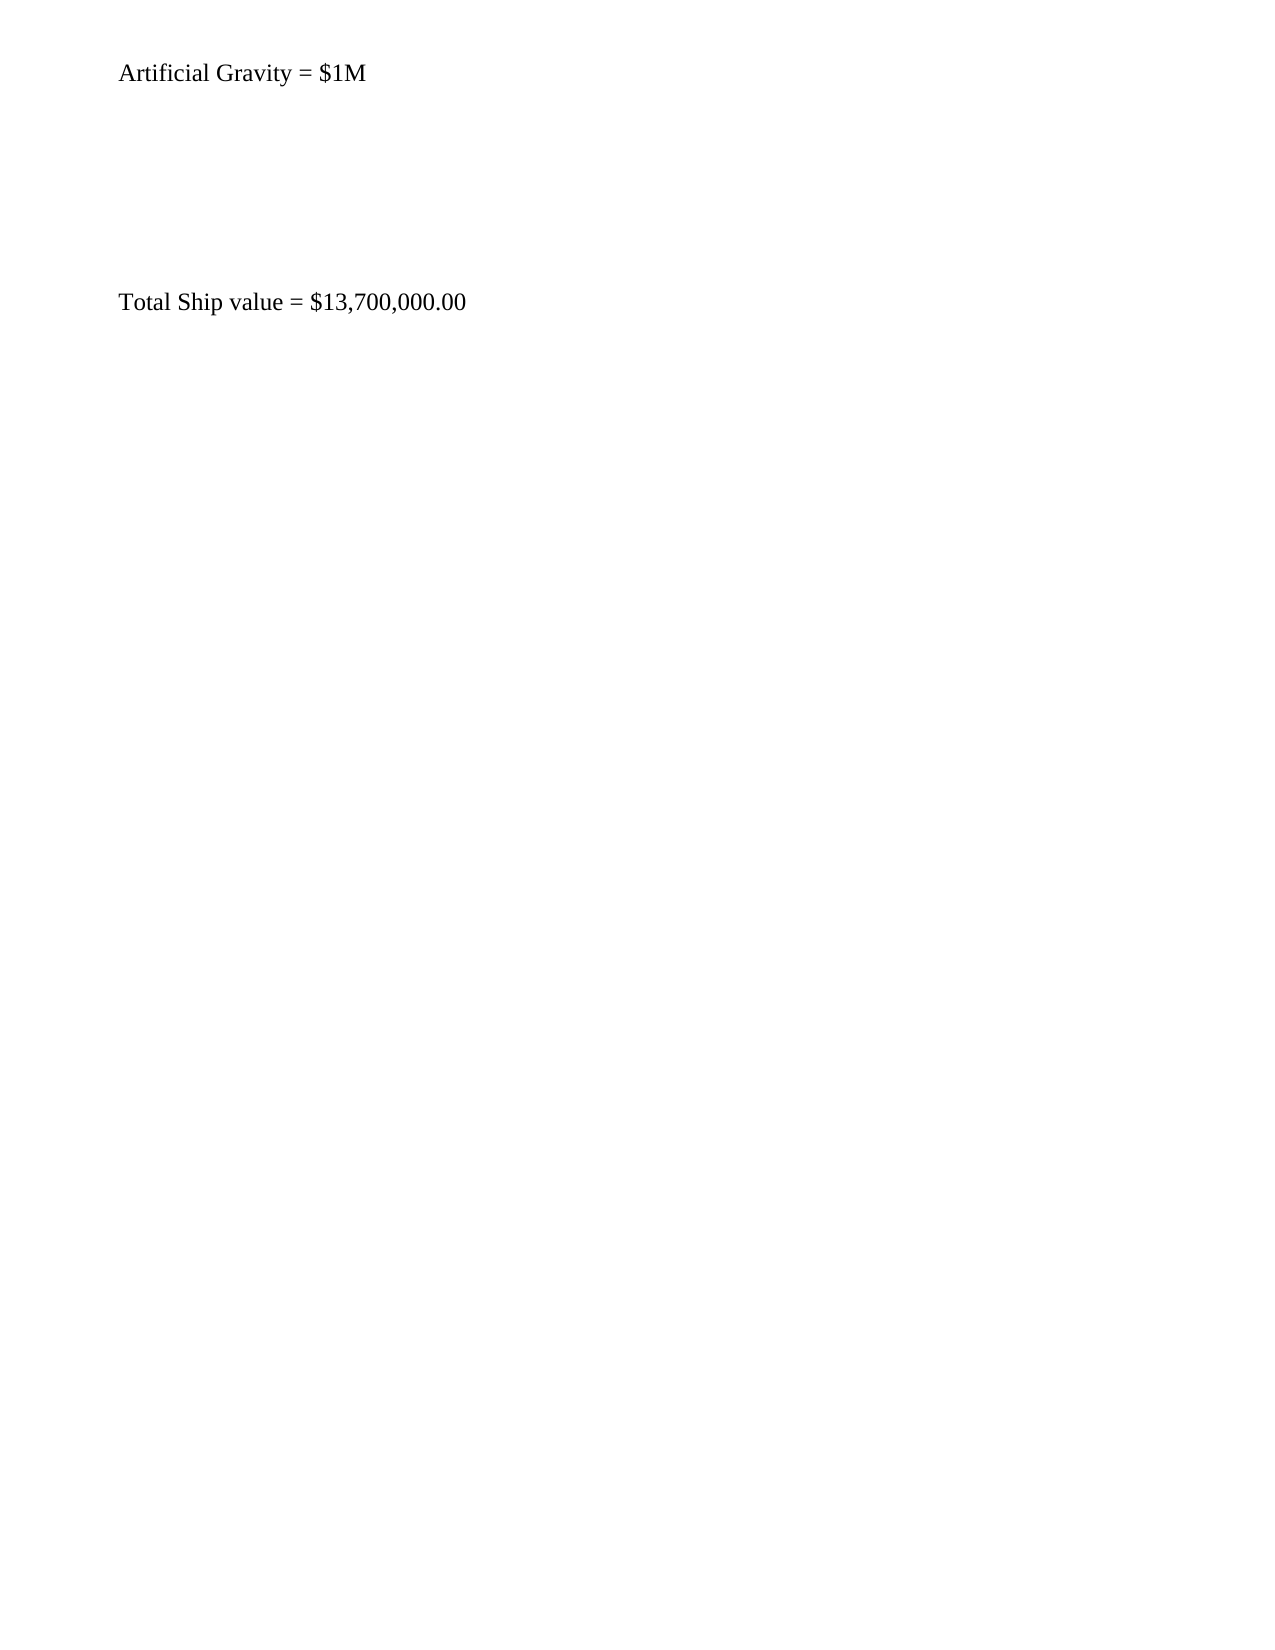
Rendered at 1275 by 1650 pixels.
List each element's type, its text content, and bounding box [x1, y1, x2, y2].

text Total Ship value = $13,700,000.00 [118, 288, 1216, 316]
text Artificial Gravity = $1M [118, 59, 1216, 87]
